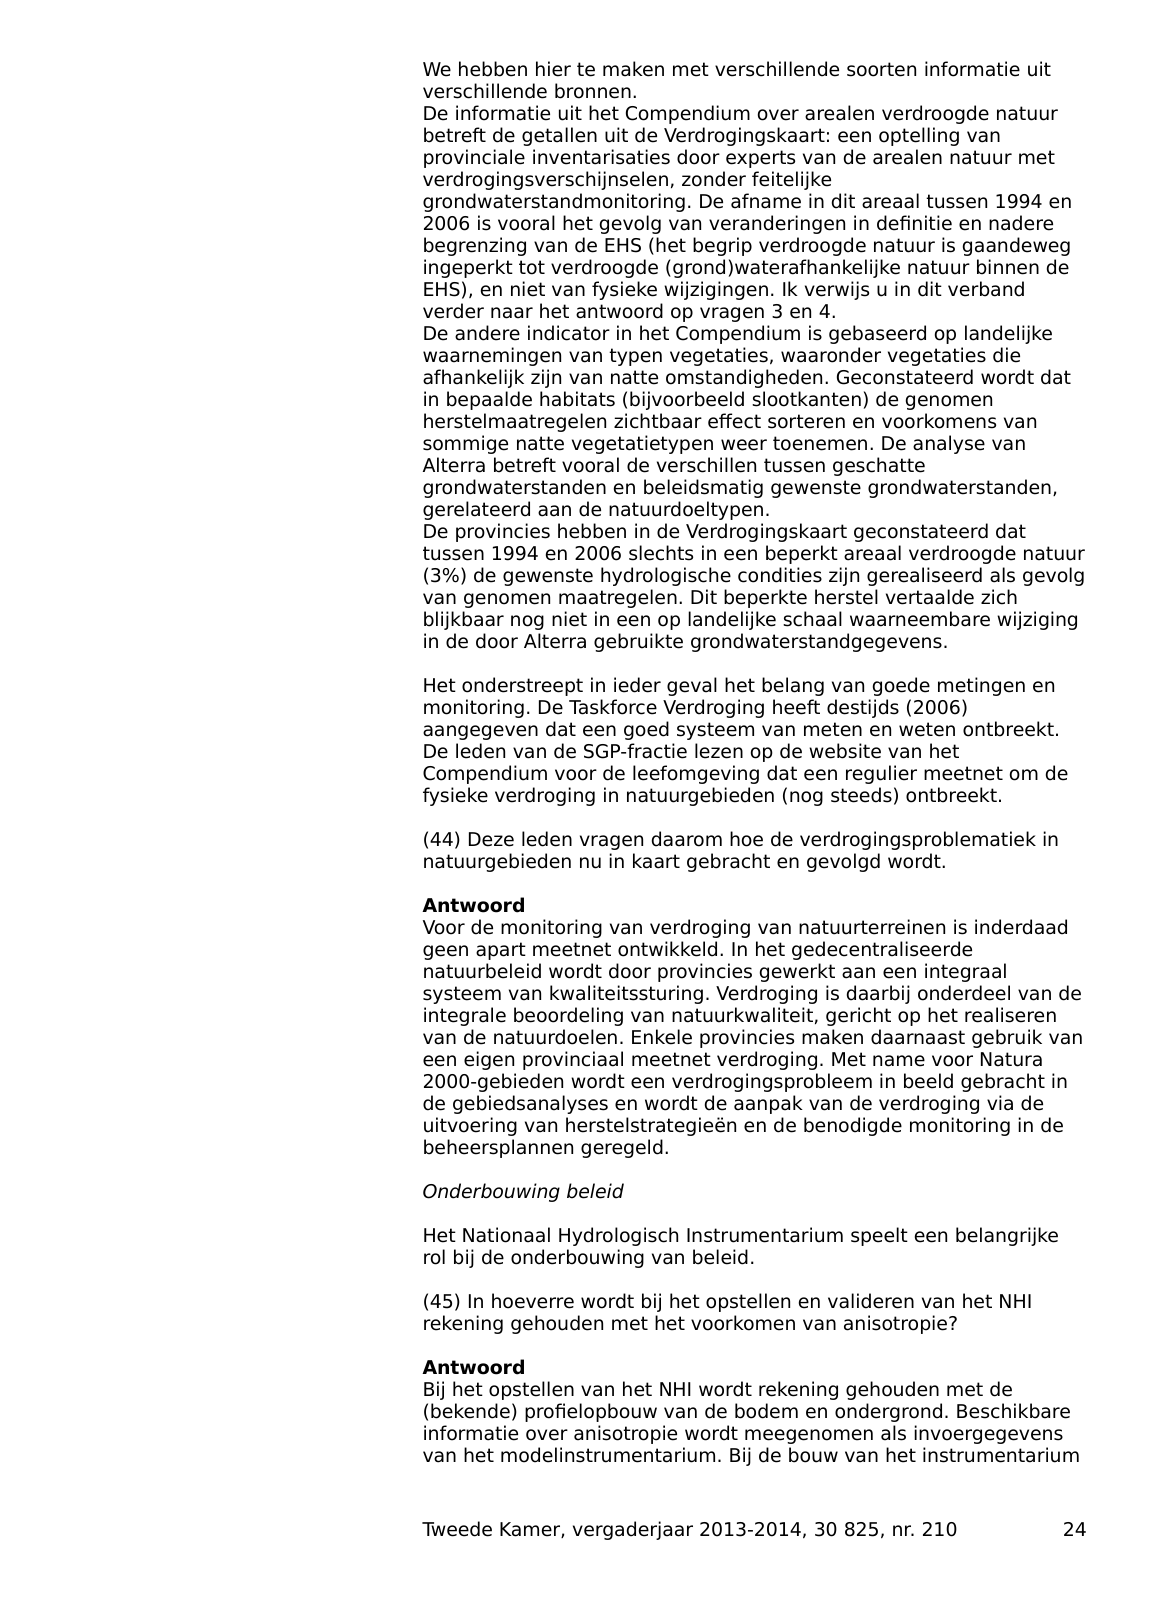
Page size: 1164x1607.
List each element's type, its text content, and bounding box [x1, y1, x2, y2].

text De andere indicator in het Compendium is gebaseerd op landelijke waarnemingen van typen vegetaties, waaronder vegetaties die afhankelijk zijn van natte omstandigheden. Geconstateerd wordt dat in bepaalde habitats (bijvoorbeeld slootkanten) de genomen herstelmaatregelen zichtbaar effect sorteren en voorkomens van sommige natte vegetatietypen weer toenemen. De analyse van Alterra betreft vooral de verschillen tussen geschatte grondwaterstanden en beleidsmatig gewenste grondwaterstanden, gerelateerd aan de natuurdoeltypen. [422, 323, 1087, 521]
subtitle Onderbouwing beleid [422, 1181, 1087, 1203]
text Antwoord [422, 895, 1087, 917]
text Voor de monitoring van verdroging van natuurterreinen is inderdaad geen apart meetnet ontwikkeld. In het gedecentraliseerde natuurbeleid wordt door provincies gewerkt aan een integraal systeem van kwaliteitssturing. Verdroging is daarbij onderdeel van de integrale beoordeling van natuurkwaliteit, gericht op het realiseren van de natuurdoelen. Enkele provincies maken daarnaast gebruik van een eigen provinciaal meetnet verdroging. Met name voor Natura 2000-gebieden wordt een verdrogingsprobleem in beeld gebracht in de gebiedsanalyses en wordt de aanpak van de verdroging via de uitvoering van herstelstrategieën en de benodigde monitoring in de beheersplannen geregeld. [422, 917, 1087, 1159]
text (45) In hoeverre wordt bij het opstellen en valideren van het NHI rekening gehouden met het voorkomen van anisotropie? [422, 1291, 1087, 1335]
text Het Nationaal Hydrologisch Instrumentarium speelt een belangrijke rol bij de onderbouwing van beleid. [422, 1225, 1087, 1269]
text De informatie uit het Compendium over arealen verdroogde natuur betreft de getallen uit de Verdrogingskaart: een optelling van provinciale inventarisaties door experts van de arealen natuur met verdrogingsverschijnselen, zonder feitelijke grondwaterstandmonitoring. De afname in dit areaal tussen 1994 en 2006 is vooral het gevolg van veranderingen in definitie en nadere begrenzing van de EHS (het begrip verdroogde natuur is gaandeweg ingeperkt tot verdroogde (grond)waterafhankelijke natuur binnen de EHS), en niet van fysieke wijzigingen. Ik verwijs u in dit verband verder naar het antwoord op vragen 3 en 4. [422, 103, 1087, 323]
text Het onderstreept in ieder geval het belang van goede metingen en monitoring. De Taskforce Verdroging heeft destijds (2006) aangegeven dat een goed systeem van meten en weten ontbreekt. De leden van de SGP-fractie lezen op de website van het Compendium voor de leefomgeving dat een regulier meetnet om de fysieke verdroging in natuurgebieden (nog steeds) ontbreekt. [422, 675, 1087, 807]
text De provincies hebben in de Verdrogingskaart geconstateerd dat tussen 1994 en 2006 slechts in een beperkt areaal verdroogde natuur (3%) de gewenste hydrologische condities zijn gerealiseerd als gevolg van genomen maatregelen. Dit beperkte herstel vertaalde zich blijkbaar nog niet in een op landelijke schaal waarneembare wijziging in de door Alterra gebruikte grondwaterstandgegevens. [422, 521, 1087, 652]
text We hebben hier te maken met verschillende soorten informatie uit verschillende bronnen. [422, 59, 1087, 103]
text Antwoord [422, 1357, 1087, 1379]
text Bij het opstellen van het NHI wordt rekening gehouden met de (bekende) profielopbouw van de bodem en ondergrond. Beschikbare informatie over anisotropie wordt meegenomen als invoergegevens van het modelinstrumentarium. Bij de bouw van het instrumentarium [422, 1379, 1087, 1467]
text (44) Deze leden vragen daarom hoe de verdrogingsproblematiek in natuurgebieden nu in kaart gebracht en gevolgd wordt. [422, 829, 1087, 873]
